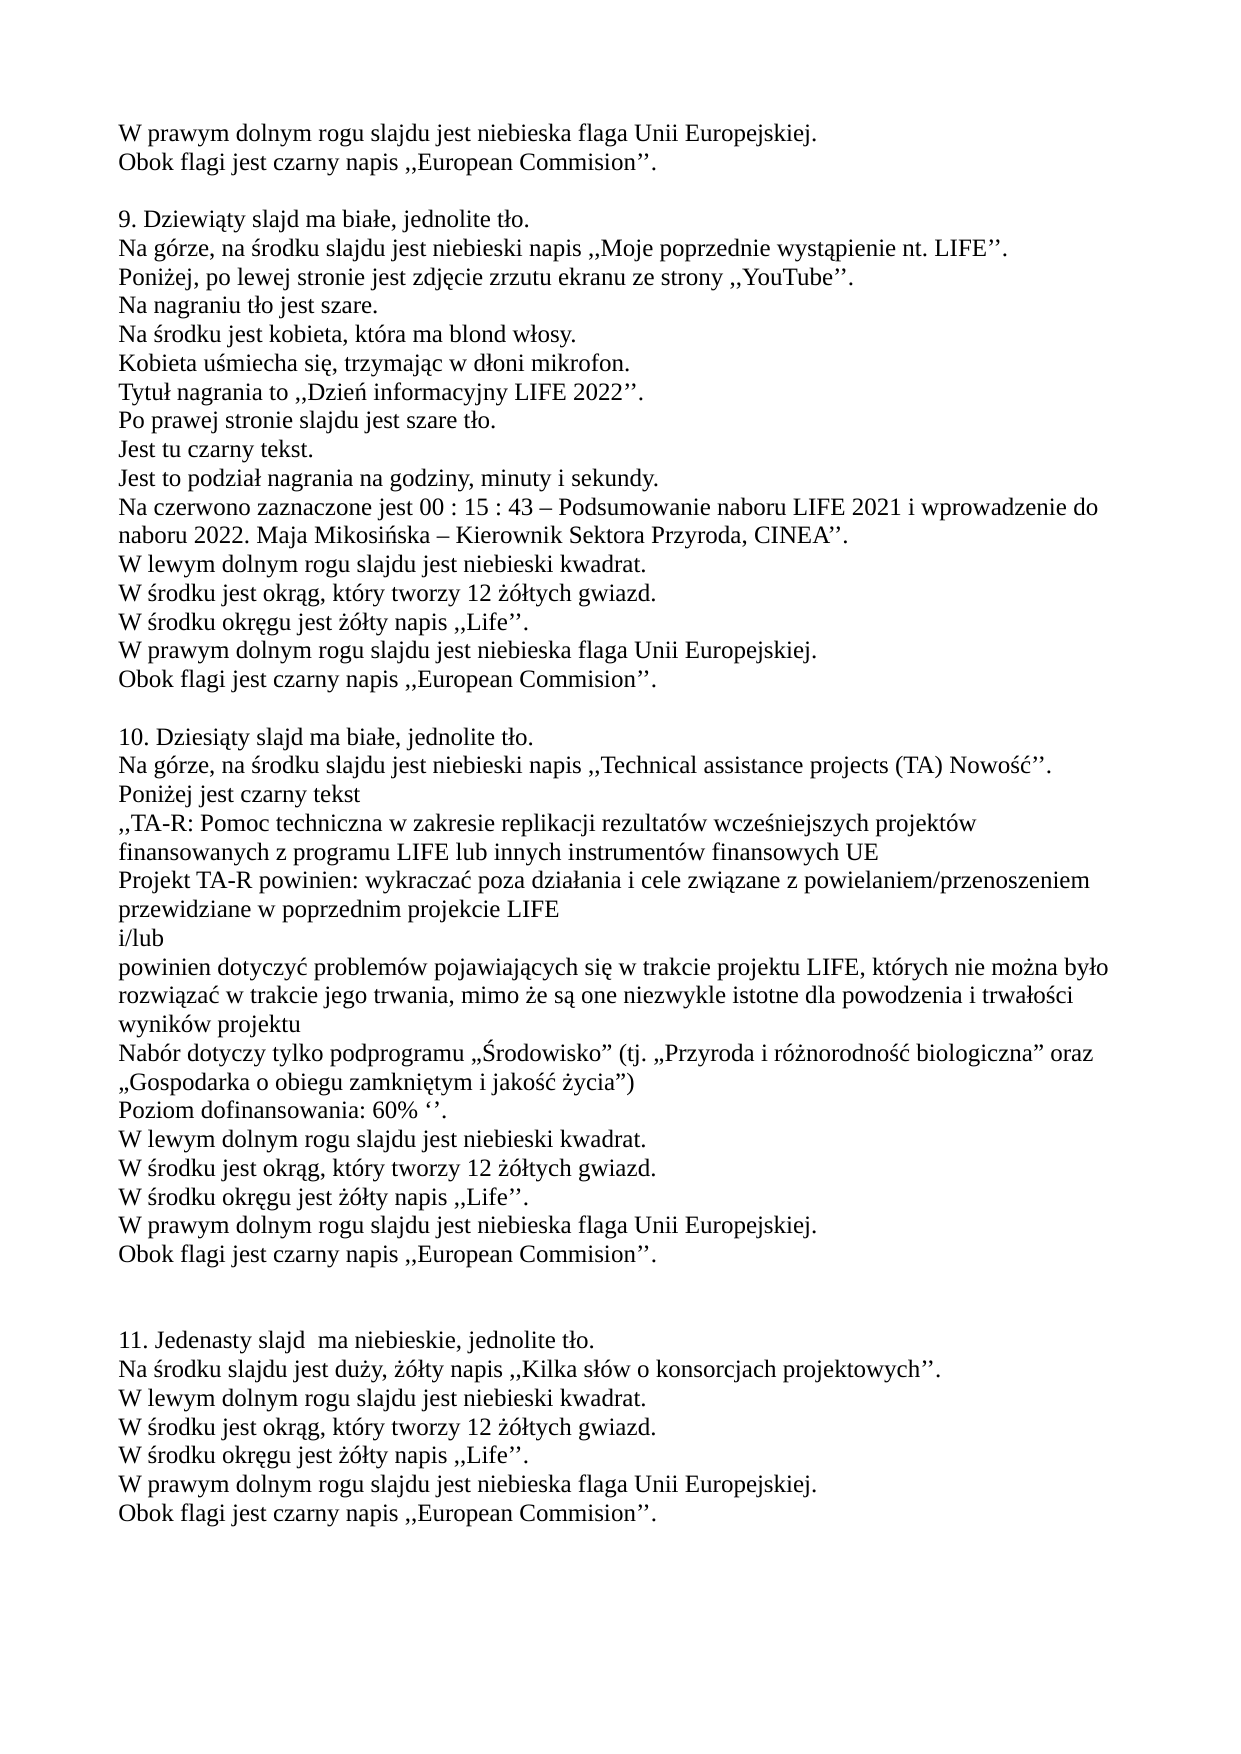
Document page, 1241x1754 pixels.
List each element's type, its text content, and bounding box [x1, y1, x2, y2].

text Projekt TA-R powinien: wykraczać poza działania i cele związane z powielaniem/przenoszeniem przewidziane w poprzednim projekcie LIFE [118, 866, 1122, 923]
text Kobieta uśmiecha się, trzymając w dłoni mikrofon. [118, 348, 1122, 377]
text Na czerwono zaznaczone jest 00 : 15 : 43 – Podsumowanie naboru LIFE 2021 i wprowadzenie do naboru 2022. Maja Mikosińska – Kierownik Sektora Przyroda, CINEA’’. [118, 492, 1122, 549]
text W środku okręgu jest żółty napis ,,Life’’. [118, 1182, 1122, 1211]
text ,,TA-R: Pomoc techniczna w zakresie replikacji rezultatów wcześniejszych projektów finansowanych z programu LIFE lub innych instrumentów finansowych UE [118, 808, 1122, 866]
text Poniżej jest czarny tekst [118, 779, 1122, 808]
text Na środku jest kobieta, która ma blond włosy. [118, 319, 1122, 348]
text Obok flagi jest czarny napis ,,European Commision’’. [118, 1239, 1122, 1268]
text W prawym dolnym rogu slajdu jest niebieska flaga Unii Europejskiej. [118, 1469, 1122, 1498]
text Na górze, na środku slajdu jest niebieski napis ,,Technical assistance projects (TA) Nowość’’. [118, 751, 1122, 779]
text Jest tu czarny tekst. [118, 434, 1122, 463]
text 9. Dziewiąty slajd ma białe, jednolite tło. [118, 204, 1122, 233]
text W środku okręgu jest żółty napis ,,Life’’. [118, 1441, 1122, 1469]
text 10. Dziesiąty slajd ma białe, jednolite tło. [118, 722, 1122, 751]
text Nabór dotyczy tylko podprogramu „Środowisko” (tj. „Przyroda i różnorodność biologiczna” oraz „Gospodarka o obiegu zamkniętym i jakość życia”) [118, 1038, 1122, 1096]
text Na nagraniu tło jest szare. [118, 291, 1122, 319]
text Tytuł nagrania to ,,Dzień informacyjny LIFE 2022’’. [118, 377, 1122, 406]
text W środku jest okrąg, który tworzy 12 żółtych gwiazd. [118, 1153, 1122, 1182]
text Obok flagi jest czarny napis ,,European Commision’’. [118, 664, 1122, 693]
text i/lub [118, 923, 1122, 952]
text Po prawej stronie slajdu jest szare tło. [118, 406, 1122, 434]
text Poziom dofinansowania: 60% ‘’. [118, 1096, 1122, 1124]
text powinien dotyczyć problemów pojawiających się w trakcie projektu LIFE, których nie można było rozwiązać w trakcie jego trwania, mimo że są one niezwykle istotne dla powodzenia i trwałości wyników projektu [118, 952, 1122, 1038]
text W lewym dolnym rogu slajdu jest niebieski kwadrat. [118, 1383, 1122, 1412]
text Obok flagi jest czarny napis ,,European Commision’’. [118, 1498, 1122, 1527]
text Obok flagi jest czarny napis ,,European Commision’’. [118, 147, 1122, 176]
text W środku jest okrąg, który tworzy 12 żółtych gwiazd. [118, 1412, 1122, 1441]
text W środku jest okrąg, który tworzy 12 żółtych gwiazd. [118, 578, 1122, 607]
text Na górze, na środku slajdu jest niebieski napis ,,Moje poprzednie wystąpienie nt. LIFE’’. [118, 233, 1122, 262]
text Poniżej, po lewej stronie jest zdjęcie zrzutu ekranu ze strony ,,YouTube’’. [118, 262, 1122, 291]
text W lewym dolnym rogu slajdu jest niebieski kwadrat. [118, 1124, 1122, 1153]
text W prawym dolnym rogu slajdu jest niebieska flaga Unii Europejskiej. [118, 118, 1122, 147]
text W prawym dolnym rogu slajdu jest niebieska flaga Unii Europejskiej. [118, 636, 1122, 664]
text W prawym dolnym rogu slajdu jest niebieska flaga Unii Europejskiej. [118, 1211, 1122, 1239]
text W lewym dolnym rogu slajdu jest niebieski kwadrat. [118, 549, 1122, 578]
text Na środku slajdu jest duży, żółty napis ,,Kilka słów o konsorcjach projektowych’’. [118, 1354, 1122, 1383]
text Jest to podział nagrania na godziny, minuty i sekundy. [118, 463, 1122, 492]
text W środku okręgu jest żółty napis ,,Life’’. [118, 607, 1122, 636]
text 11. Jedenasty slajd ma niebieskie, jednolite tło. [118, 1326, 1122, 1354]
